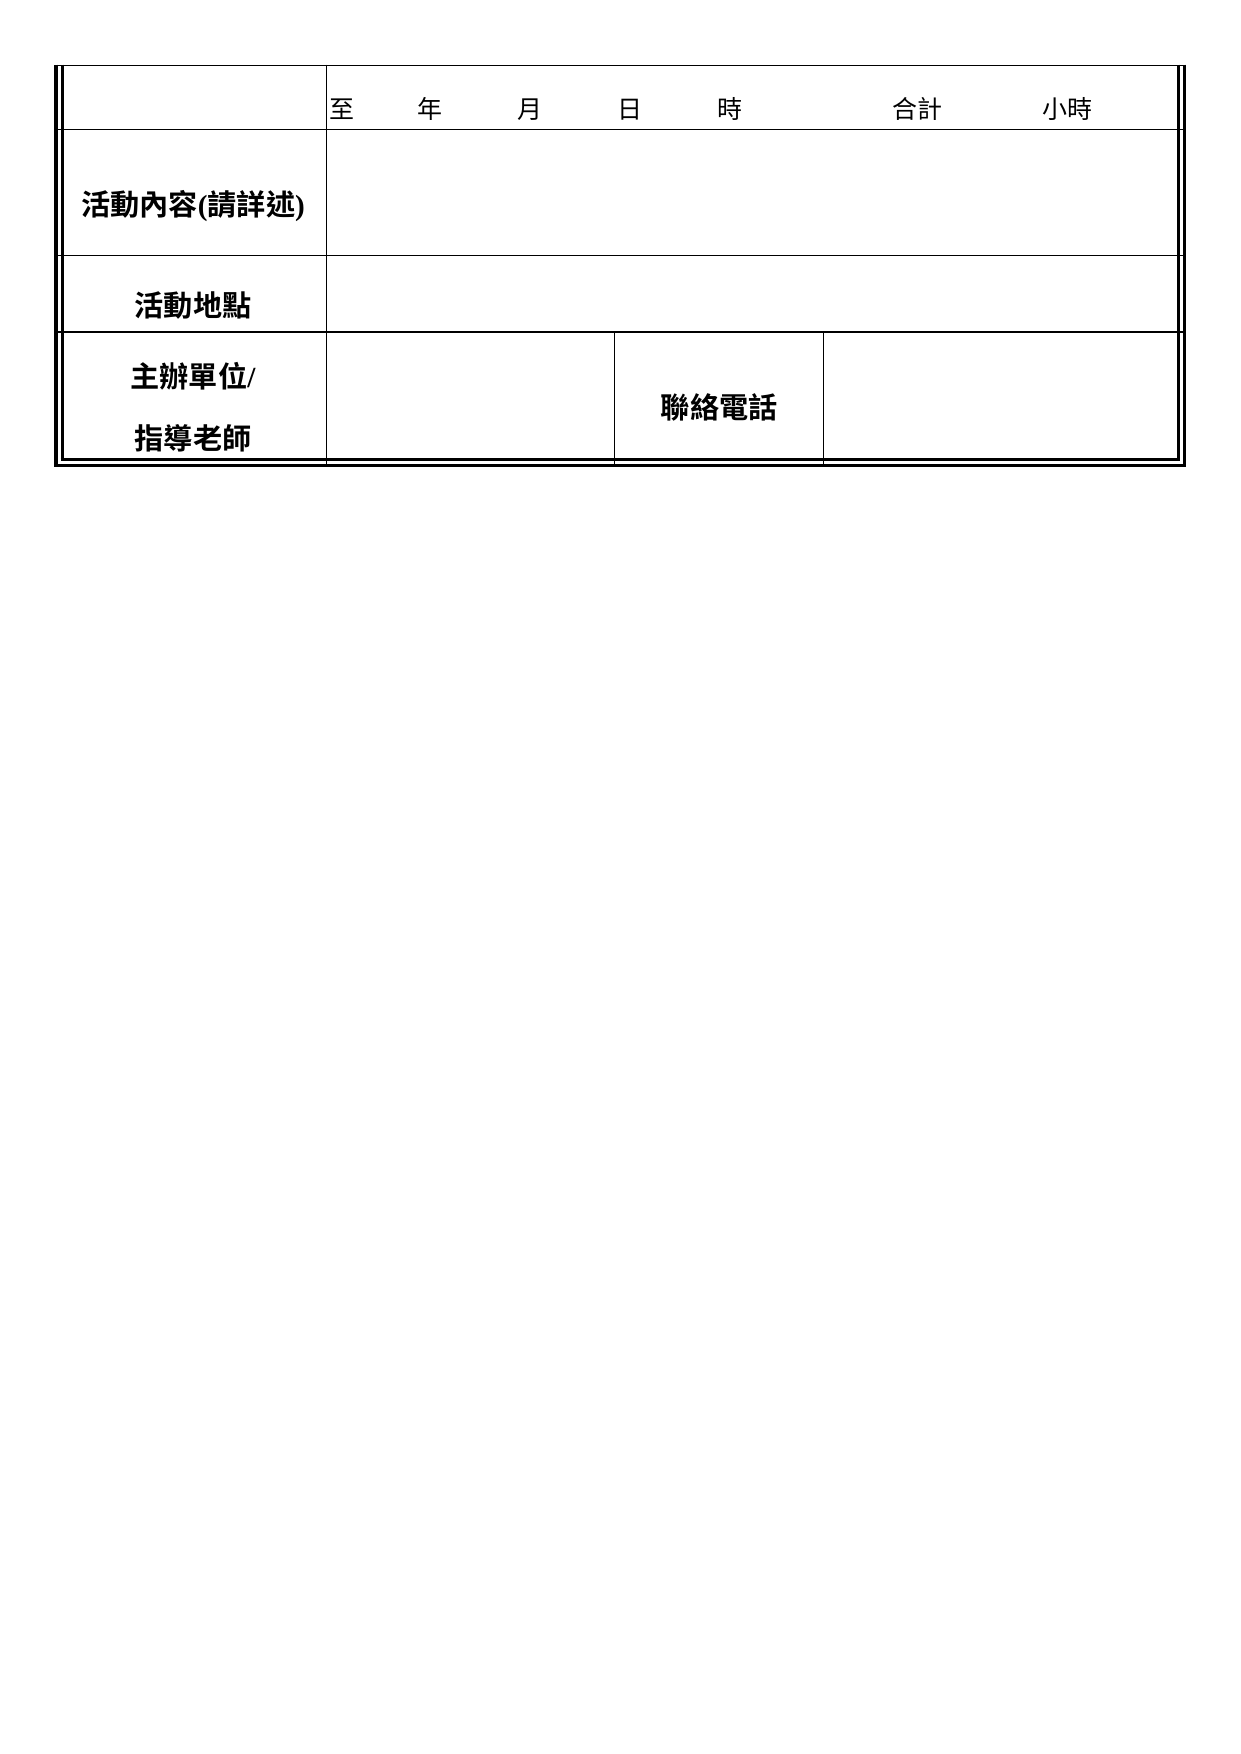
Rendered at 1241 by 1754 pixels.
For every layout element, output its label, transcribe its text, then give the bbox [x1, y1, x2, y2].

table_cell [824, 333, 1177, 458]
table_cell 活動內容(請詳述) [64, 130, 326, 254]
table_cell 至 年 月 日 時 合計 小時 [327, 66, 1177, 128]
table_cell 活動地點 [64, 256, 326, 331]
table_cell 主辦單位/ 指導老師 [64, 333, 326, 458]
table_cell [327, 130, 1177, 254]
table_cell 聯絡電話 [615, 333, 823, 458]
table_cell [327, 256, 1177, 331]
table_cell [64, 66, 326, 128]
table_cell [327, 333, 614, 458]
